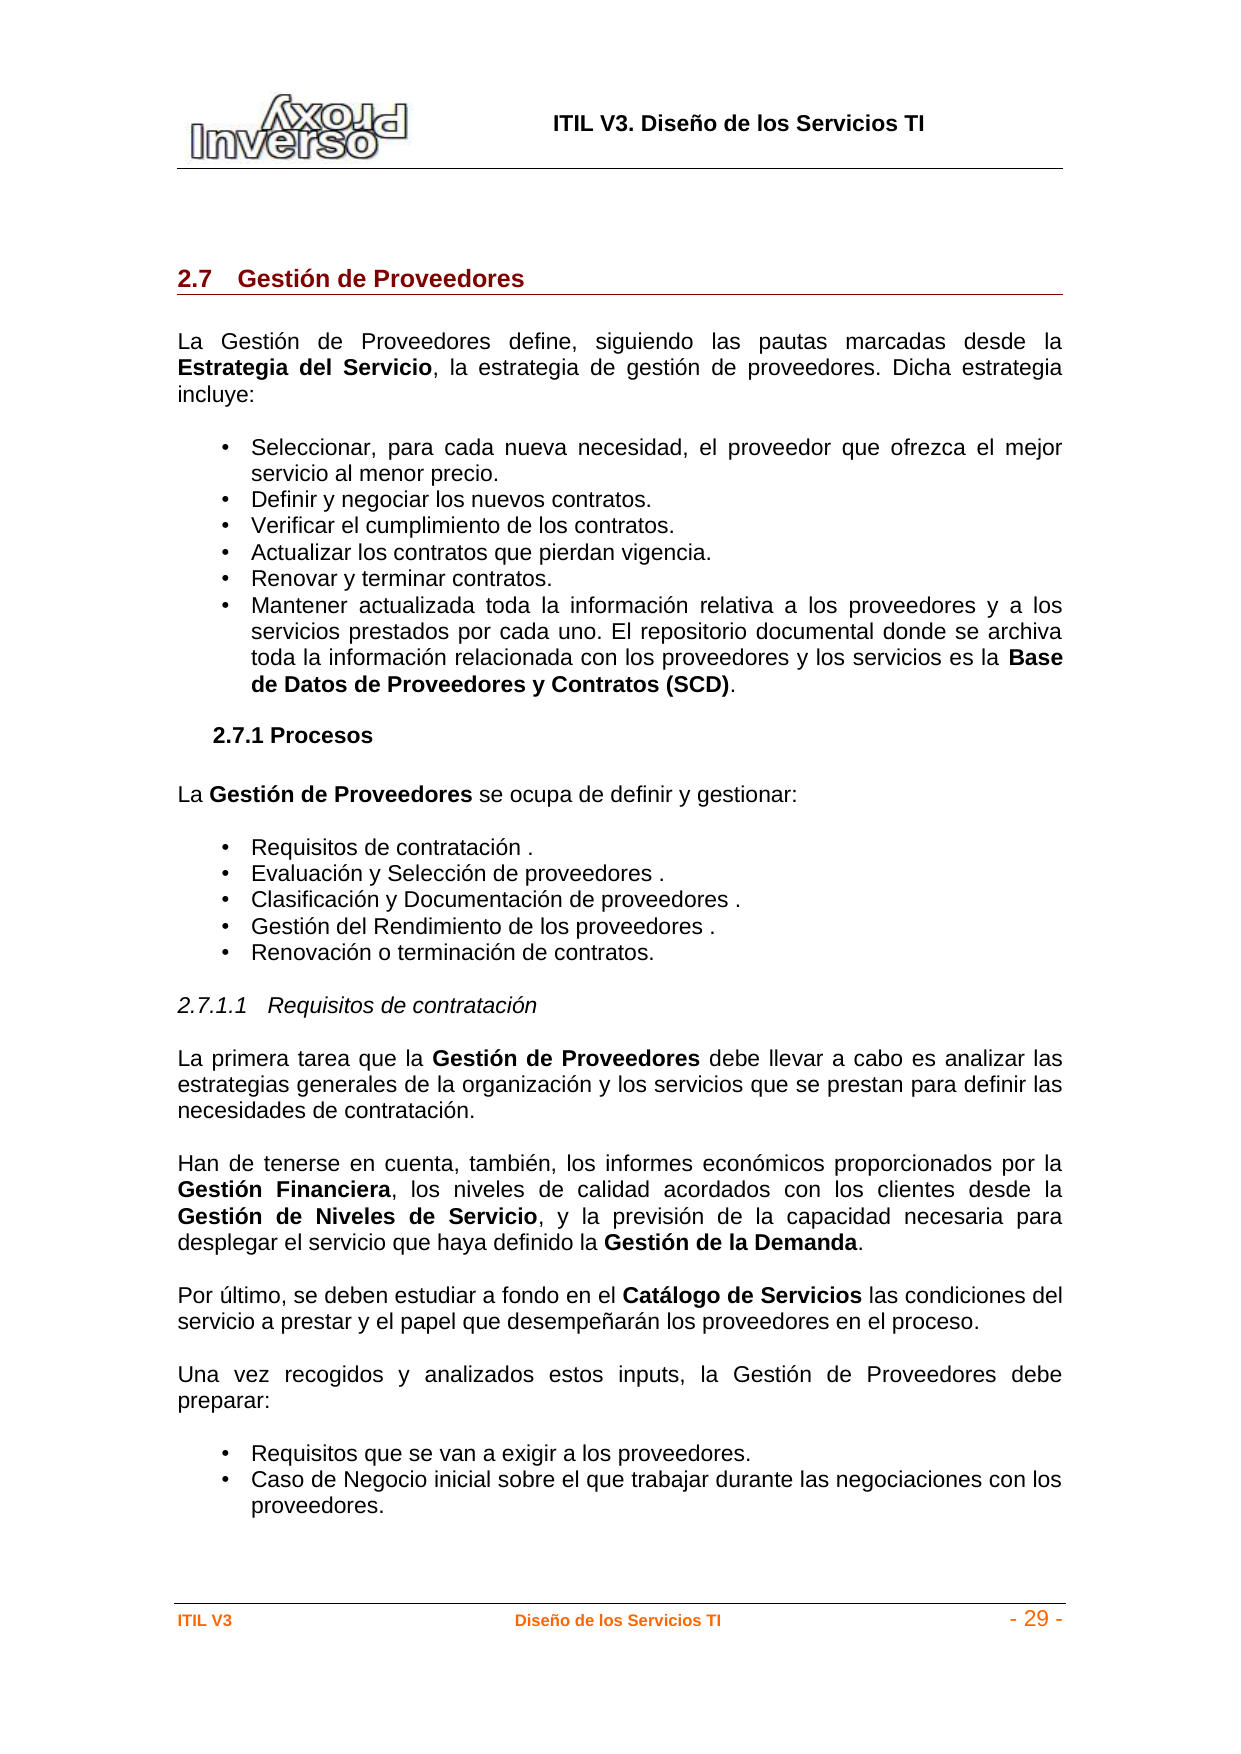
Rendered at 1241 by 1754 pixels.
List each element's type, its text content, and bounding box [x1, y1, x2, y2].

subtitle Requisitos de contratación [177, 992, 1063, 1018]
text La Gestión de Proveedores define, siguiendo las pautas marcadas desde la Estrategia del Servicio, la estrategia de gestión de proveedores. Dicha estrategia incluye: [177, 328, 1063, 407]
list Clasificación y Documentación de proveedores . [221, 886, 1063, 913]
picture [184, 89, 414, 164]
subtitle Procesos [213, 722, 1063, 748]
list Renovación o terminación de contratos. [221, 939, 1063, 965]
subtitle Gestión de Proveedores [177, 263, 1063, 294]
text Han de tenerse en cuenta, también, los informes económicos proporcionados por la Gestión Financiera, los niveles de calidad acordados con los clientes desde la Gestión de Niveles de Servicio, y la previsión de la capacidad necesaria para desplegar el servicio que haya definido la Gestión de la Demanda. [177, 1150, 1063, 1255]
list Seleccionar, para cada nueva necesidad, el proveedor que ofrezca el mejor servicio al menor precio. [221, 433, 1063, 486]
list Requisitos que se van a exigir a los proveedores. [221, 1440, 1063, 1466]
list Mantener actualizada toda la información relativa a los proveedores y a los servicios prestados por cada uno. El repositorio documental donde se archiva toda la información relacionada con los proveedores y los servicios es la Base de Datos de Proveedores y Contratos (SCD). [221, 592, 1063, 697]
list Renovar y terminar contratos. [221, 565, 1063, 592]
text Una vez recogidos y analizados estos inputs, la Gestión de Proveedores debe preparar: [177, 1361, 1063, 1413]
list Definir y negociar los nuevos contratos. [221, 486, 1063, 512]
text La primera tarea que la Gestión de Proveedores debe llevar a cabo es analizar las estrategias generales de la organización y los servicios que se prestan para definir las necesidades de contratación. [177, 1044, 1063, 1123]
list Gestión del Rendimiento de los proveedores . [221, 913, 1063, 939]
list Actualizar los contratos que pierdan vigencia. [221, 539, 1063, 565]
list Caso de Negocio inicial sobre el que trabajar durante las negociaciones con los proveedores. [221, 1466, 1063, 1519]
list Verificar el cumplimiento de los contratos. [221, 512, 1063, 539]
text Por último, se deben estudiar a fondo en el Catálogo de Servicios las condiciones del servicio a prestar y el papel que desempeñarán los proveedores en el proceso. [177, 1282, 1063, 1334]
text La Gestión de Proveedores se ocupa de definir y gestionar: [177, 781, 1063, 807]
list Requisitos de contratación . [221, 834, 1063, 860]
list Evaluación y Selección de proveedores . [221, 860, 1063, 886]
